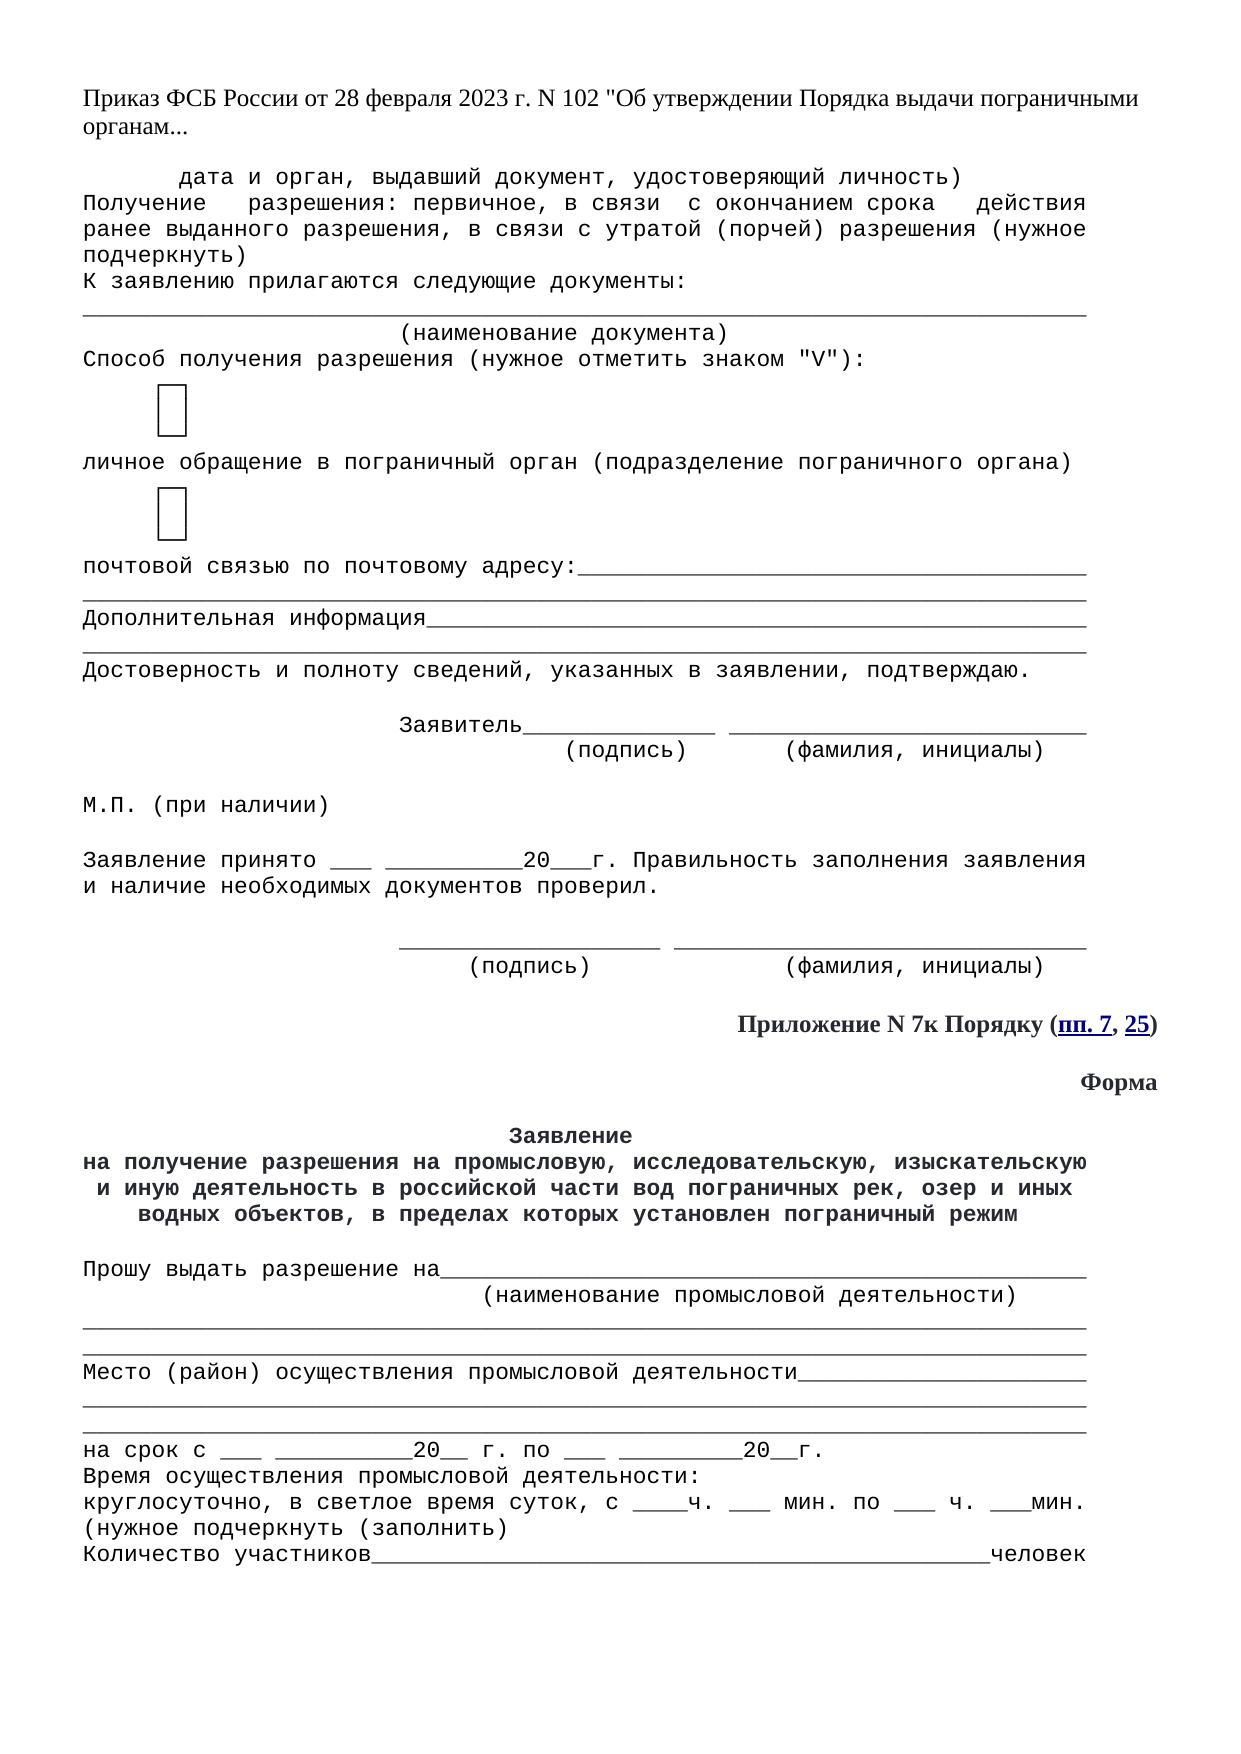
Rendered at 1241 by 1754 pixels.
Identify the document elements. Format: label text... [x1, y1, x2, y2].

text ┌─┐ [83, 373, 1157, 399]
text ┌─┐ [83, 477, 1157, 503]
text М.П. (при наличии) [83, 793, 1157, 819]
text │ │ [159, 503, 185, 528]
text круглосуточно, в светлое время суток, с ____ч. ___ мин. по ___ ч. ___мин. [83, 1490, 1157, 1516]
text └─┘ [83, 425, 1157, 451]
text (подпись) (фамилия, инициалы) [83, 955, 1157, 981]
text │ │ [159, 399, 185, 425]
text Способ получения разрешения (нужное отметить знаком "V"): [83, 347, 1157, 373]
text (подпись) (фамилия, инициалы) [83, 739, 1157, 765]
text почтовой связью по почтовому адресу:_____________________________________ [83, 554, 1157, 580]
text │ │ [83, 399, 157, 425]
text │ │ [187, 503, 1157, 528]
text Дополнительная информация________________________________________________ [83, 606, 1157, 632]
text Время осуществления промысловой деятельности: [83, 1464, 1157, 1490]
text _________________________________________________________________________ [83, 1387, 1157, 1413]
text на получение разрешения на промысловую, исследовательскую, изыскательскую [83, 1150, 1157, 1176]
text Заявитель______________ __________________________ [83, 713, 1157, 739]
text _________________________________________________________________________ [83, 632, 1157, 658]
text К заявлению прилагаются следующие документы: [83, 269, 1157, 295]
text │ │ [187, 399, 1157, 425]
text водных объектов, в пределах которых установлен пограничный режим [83, 1202, 1157, 1228]
text и иную деятельность в российской части вод пограничных рек, озер и иных [83, 1176, 1157, 1202]
text _________________________________________________________________________ [83, 580, 1157, 606]
text на срок с ___ __________20__ г. по ___ _________20__г. [83, 1438, 1157, 1464]
text (наименование промысловой деятельности) [83, 1283, 1157, 1309]
text Заявление принято ___ __________20___г. Правильность заполнения заявления [83, 848, 1157, 874]
text │ │ [83, 503, 157, 528]
text ранее выданного разрешения, в связи с утратой (порчей) разрешения (нужное [83, 217, 1157, 243]
text _________________________________________________________________________ [83, 295, 1157, 321]
text Получение разрешения: первичное, в связи с окончанием срока действия [83, 191, 1157, 217]
text Количество участников_____________________________________________человек [83, 1542, 1157, 1568]
text _________________________________________________________________________ [83, 1413, 1157, 1438]
text Форма [83, 1067, 1157, 1096]
text _________________________________________________________________________ [83, 1309, 1157, 1335]
text Приложение N 7к Порядку (пп. 7, 25) [83, 1009, 1157, 1038]
text Заявление [83, 1124, 1157, 1150]
text личное обращение в пограничный орган (подразделение пограничного органа) [83, 451, 1157, 477]
text и наличие необходимых документов проверил. [83, 874, 1157, 900]
text (наименование документа) [83, 321, 1157, 347]
text └─┘ [83, 528, 1157, 554]
text ___________________ ______________________________ [83, 929, 1157, 955]
text дата и орган, выдавший документ, удостоверяющий личность) [83, 165, 1157, 191]
text подчеркнуть) [83, 243, 1157, 269]
text Место (район) осуществления промысловой деятельности_____________________ [83, 1361, 1157, 1387]
text Прошу выдать разрешение на_______________________________________________ [83, 1257, 1157, 1283]
text (нужное подчеркнуть (заполнить) [83, 1516, 1157, 1542]
text _________________________________________________________________________ [83, 1335, 1157, 1361]
text Достоверность и полноту сведений, указанных в заявлении, подтверждаю. [83, 658, 1157, 684]
